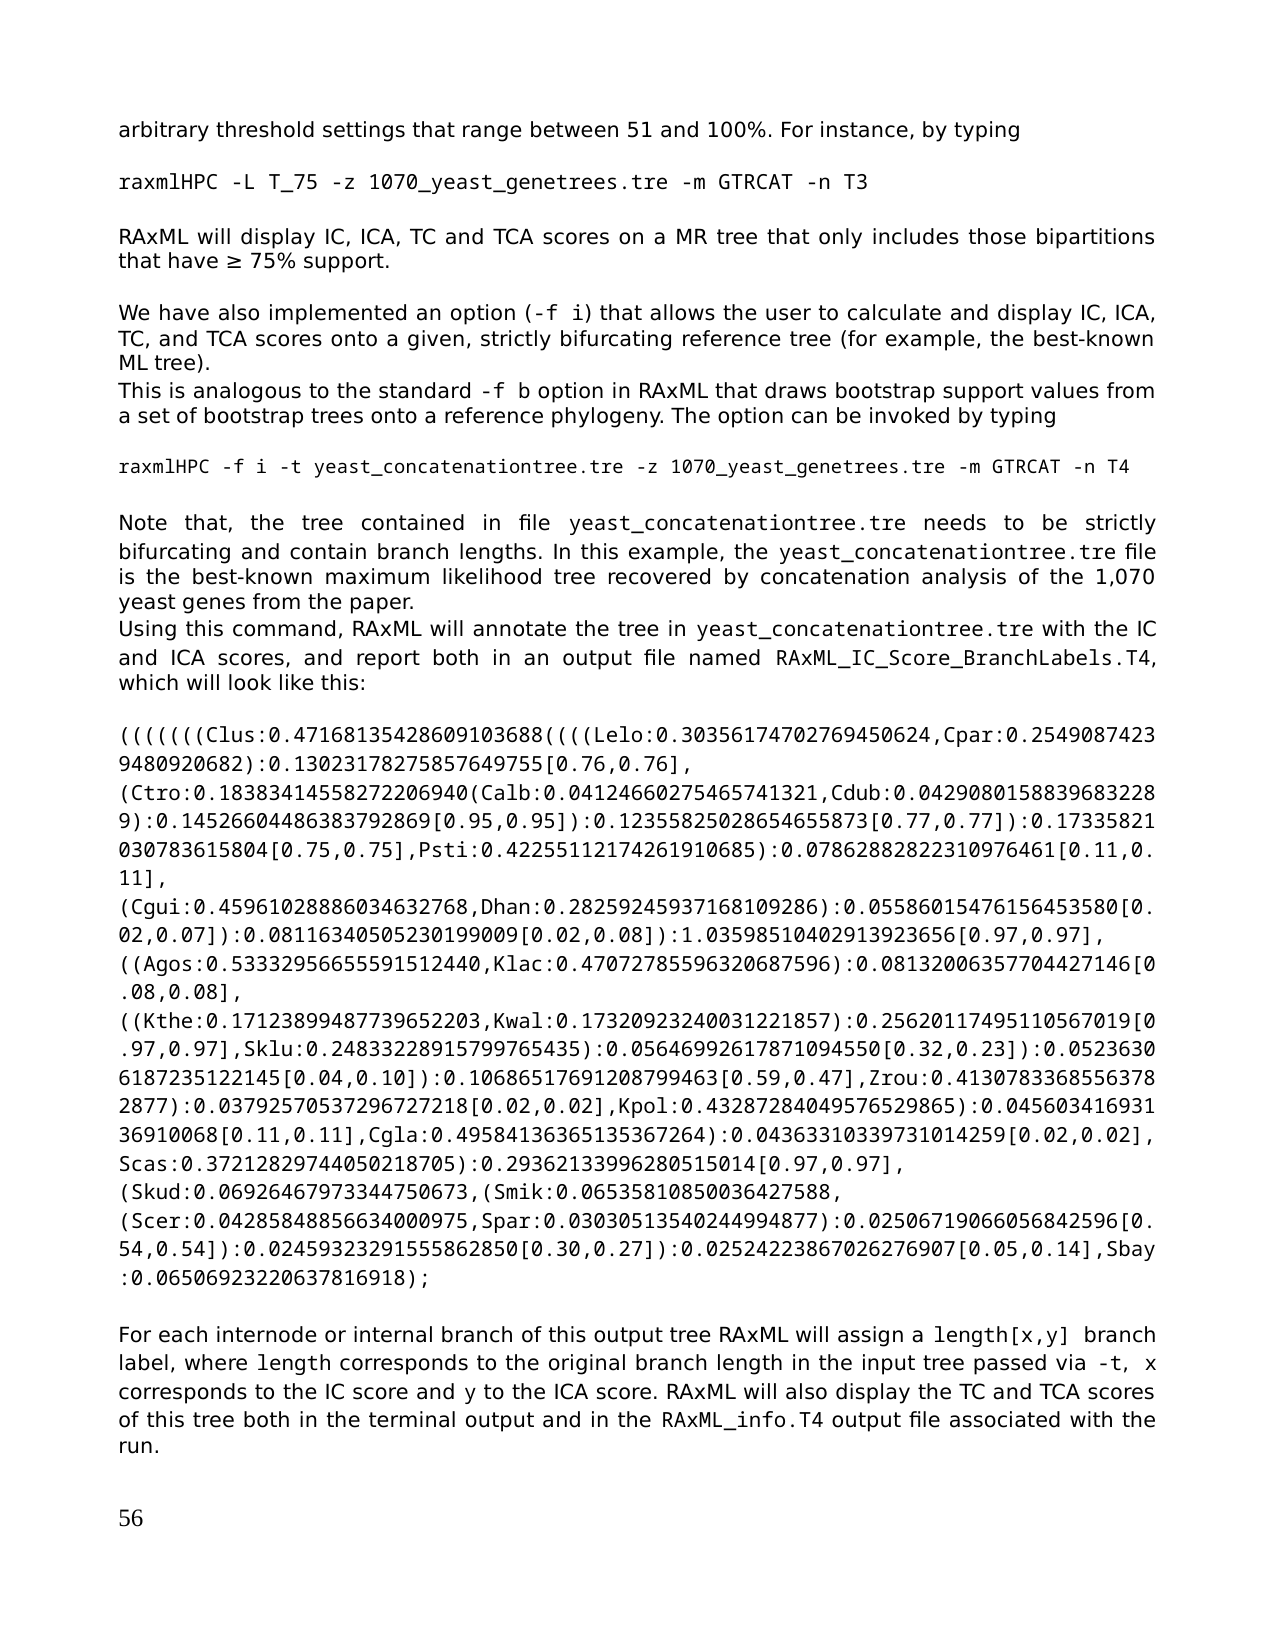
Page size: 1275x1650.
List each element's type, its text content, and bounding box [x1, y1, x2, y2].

text (((((((Clus:0.47168135428609103688((((Lelo:0.30356174702769450624,Cpar:0.25490874239480920682):0.13023178275857649755[0.76,0.76],(Ctro:0.18383414558272206940(Calb:0.04124660275465741321,Cdub:0.04290801588396832289):0.14526604486383792869[0.95,0.95]):0.12355825028654655873[0.77,0.77]):0.17335821030783615804[0.75,0.75],Psti:0.42255112174261910685):0.07862882822310976461[0.11,0.11],(Cgui:0.45961028886034632768,Dhan:0.28259245937168109286):0.05586015476156453580[0.02,0.07]):0.08116340505230199009[0.02,0.08]):1.03598510402913923656[0.97,0.97],((Agos:0.53332956655591512440,Klac:0.47072785596320687596):0.08132006357704427146[0.08,0.08],((Kthe:0.17123899487739652203,Kwal:0.17320923240031221857):0.25620117495110567019[0.97,0.97],Sklu:0.24833228915799765435):0.05646992617871094550[0.32,0.23]):0.05236306187235122145[0.04,0.10]):0.10686517691208799463[0.59,0.47],Zrou:0.41307833685563782877):0.03792570537296727218[0.02,0.02],Kpol:0.43287284049576529865):0.04560341693136910068[0.11,0.11],Cgla:0.49584136365135367264):0.04363310339731014259[0.02,0.02],Scas:0.37212829744050218705):0.29362133996280515014[0.97,0.97],(Skud:0.06926467973344750673,(Smik:0.06535810850036427588,(Scer:0.04285848856634000975,Spar:0.03030513540244994877):0.02506719066056842596[0.54,0.54]):0.02459323291555862850[0.30,0.27]):0.02524223867026276907[0.05,0.14],Sbay:0.06506923220637816918); [118, 720, 1157, 1291]
text arbitrary threshold settings that range between 51 and 100%. For instance, by typing [118, 118, 1157, 143]
text raxmlHPC -f i -t yeast_concatenationtree.tre -z 1070_yeast_genetrees.tre -m GTRCAT -n T4 [118, 453, 1157, 479]
text raxmlHPC -L T_75 -z 1070_yeast_genetrees.tre -m GTRCAT -n T3 [118, 167, 1157, 196]
text RAxML will display IC, ICA, TC and TCA scores on a MR tree that only includes those bipartitions that have ≥ 75% support. [118, 225, 1157, 274]
text This is analogous to the standard -f b option in RAxML that draws bootstrap support values from a set of bootstrap trees onto a reference phylogeny. The option can be invoked by typing [118, 376, 1157, 429]
text Note that, the tree contained in file yeast_concatenationtree.tre needs to be strictly bifurcating and contain branch lengths. In this example, the yeast_concatenationtree.tre file is the best-known maximum likelihood tree recovered by concatenation analysis of the 1,070 yeast genes from the paper. [118, 508, 1157, 614]
text For each internode or internal branch of this output tree RAxML will assign a length[x,y] branch label, where length corresponds to the original branch length in the input tree passed via -t, x corresponds to the IC score and y to the ICA score. RAxML will also display the TC and TCA scores of this tree both in the terminal output and in the RAxML_info.T4 output file associated with the run. [118, 1320, 1157, 1458]
text We have also implemented an option (-f i) that allows the user to calculate and display IC, ICA, TC, and TCA scores onto a given, strictly bifurcating reference tree (for example, the best-known ML tree). [118, 298, 1157, 376]
text Using this command, RAxML will annotate the tree in yeast_concatenationtree.tre with the IC and ICA scores, and report both in an output file named RAxML_IC_Score_BranchLabels.T4, which will look like this: [118, 614, 1157, 696]
